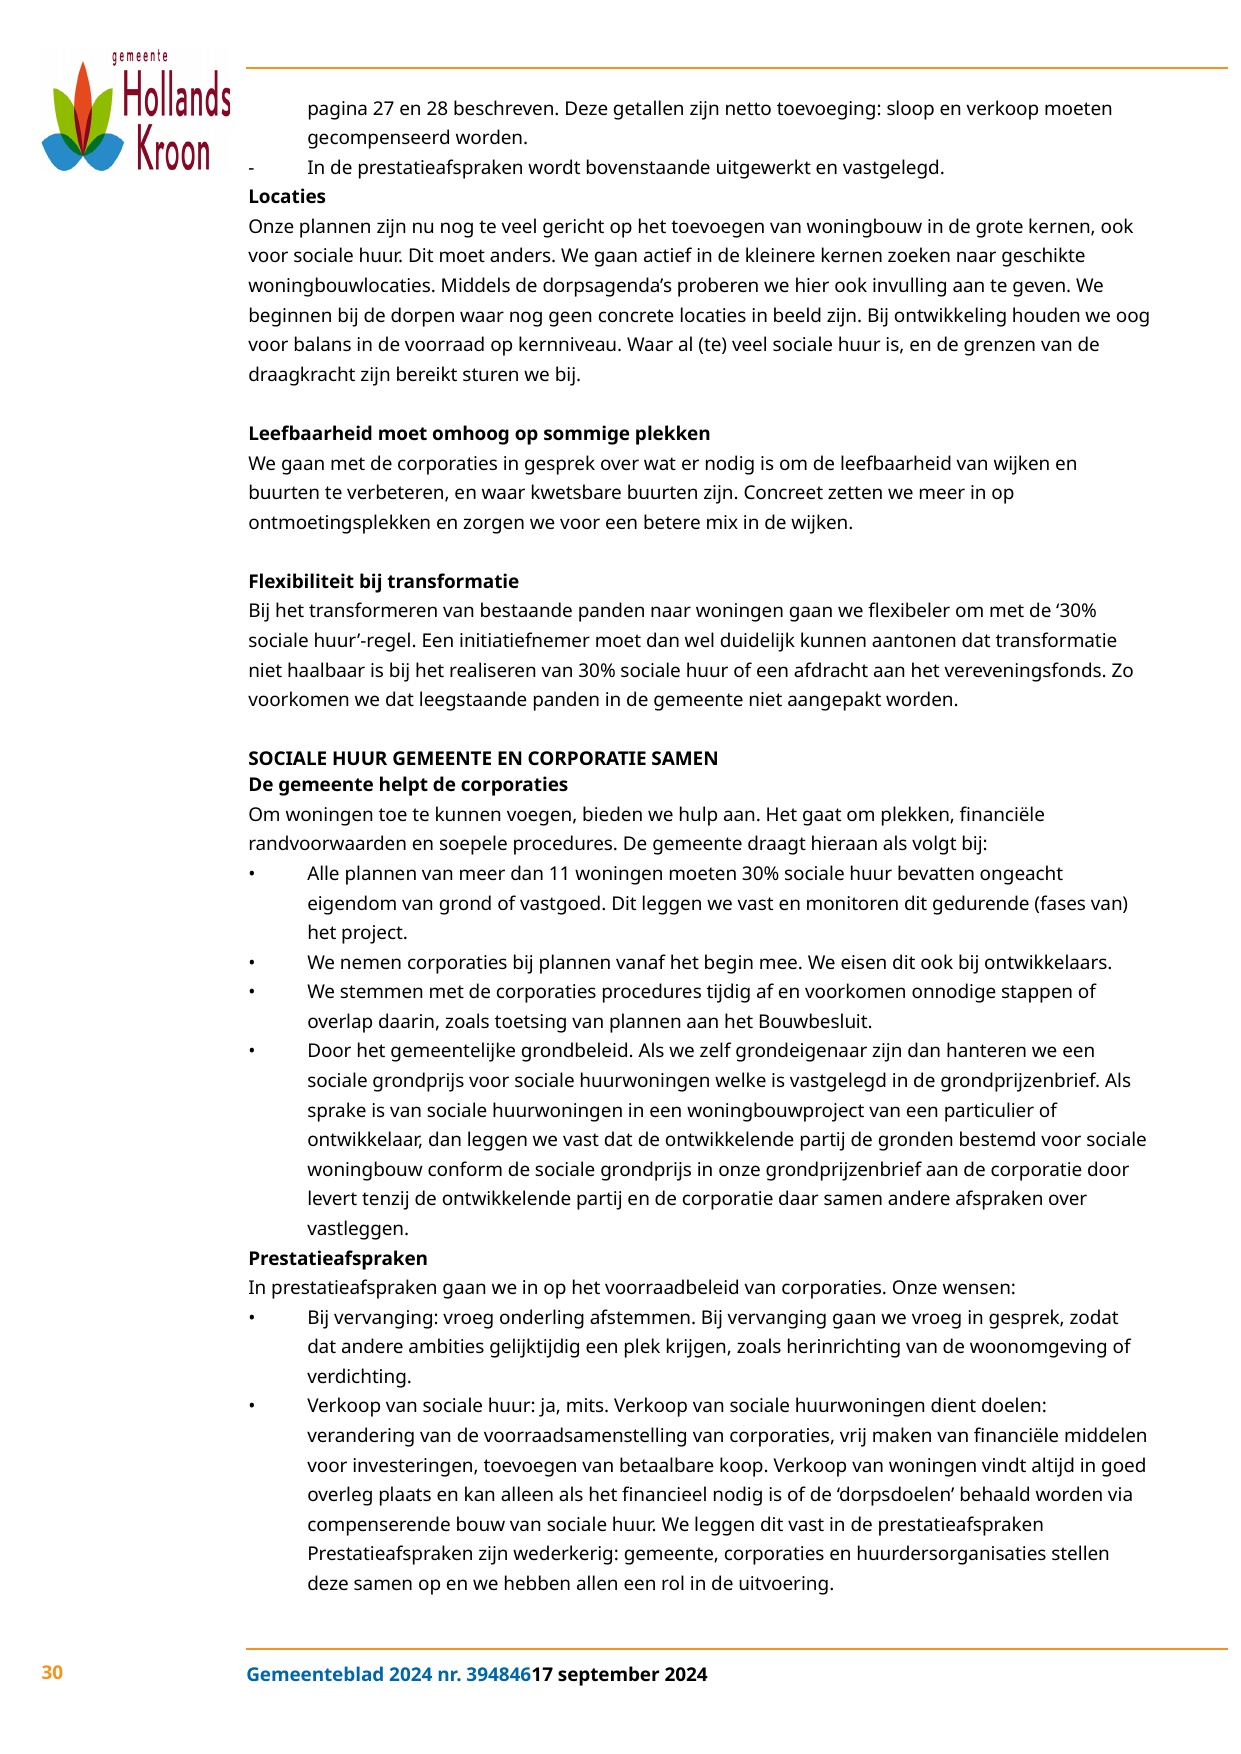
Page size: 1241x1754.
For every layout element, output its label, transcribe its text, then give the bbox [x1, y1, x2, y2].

list Bij vervanging: vroeg onderling afstemmen. Bij vervanging gaan we vroeg in gesprek, zodat dat andere ambities gelijktijdig een plek krijgen, zoals herinrichting van de woonomgeving of verdichting. [248, 1304, 1152, 1389]
list Verkoop van sociale huur: ja, mits. Verkoop van sociale huurwoningen dient doelen: verandering van de voorraadsamenstelling van corporaties, vrij maken van financiële middelen voor investeringen, toevoegen van betaalbare koop. Verkoop van woningen vindt altijd in goed overleg plaats en kan alleen als het financieel nodig is of de ‘dorpsdoelen’ behaald worden via compenserende bouw van sociale huur. We leggen dit vast in de prestatieafspraken Prestatieafspraken zijn wederkerig: gemeente, corporaties en huurdersorganisaties stellen deze samen op en we hebben allen een rol in de uitvoering. [248, 1393, 1152, 1596]
text Onze plannen zijn nu nog te veel gericht op het toevoegen van woningbouw in de grote kernen, ook voor sociale huur. Dit moet anders. We gaan actief in de kleinere kernen zoeken naar geschikte woningbouwlocaties. Middels de dorpsagenda’s proberen we hier ook invulling aan te geven. We beginnen bij de dorpen waar nog geen concrete locaties in beeld zijn. Bij ontwikkeling houden we oog voor balans in de voorraad op kernniveau. Waar al (te) veel sociale huur is, en de grenzen van de draagkracht zijn bereikt sturen we bij. [248, 213, 1152, 387]
list We stemmen met de corporaties procedures tijdig af en voorkomen onnodige stappen of overlap daarin, zoals toetsing van plannen aan het Bouwbesluit. [248, 978, 1152, 1034]
picture [41, 47, 231, 172]
text We gaan met de corporaties in gesprek over wat er nodig is om de leefbaarheid van wijken en buurten te verbeteren, en waar kwetsbare buurten zijn. Concreet zetten we meer in op ontmoetingsplekken en zorgen we voor een betere mix in de wijken. [248, 450, 1152, 535]
text De gemeente helpt de corporaties [248, 771, 1152, 797]
text In prestatieafspraken gaan we in op het voorraadbeleid van corporaties. Onze wensen: [248, 1274, 1152, 1300]
list In de prestatieafspraken wordt bovenstaande uitgewerkt en vastgelegd. [248, 154, 1152, 180]
text Om woningen toe te kunnen voegen, bieden we hulp aan. Het gaat om plekken, financiële randvoorwaarden en soepele procedures. De gemeente draagt hieraan als volgt bij: [248, 801, 1152, 856]
list Alle plannen van meer dan 11 woningen moeten 30% sociale huur bevatten ongeacht eigendom van grond of vastgoed. Dit leggen we vast en monitoren dit gedurende (fases van) het project. [248, 860, 1152, 945]
text Flexibiliteit bij transformatie [248, 568, 1152, 594]
text Prestatieafspraken [248, 1245, 1152, 1270]
text SOCIALE HUUR GEMEENTE EN CORPORATIE SAMEN [248, 746, 1152, 771]
text Locaties [248, 183, 1152, 209]
text Leefbaarheid moet omhoog op sommige plekken [248, 420, 1152, 446]
text Bij het transformeren van bestaande panden naar woningen gaan we flexibeler om met de ‘30% sociale huur’-regel. Een initiatiefnemer moet dan wel duidelijk kunnen aantonen dat transformatie niet haalbaar is bij het realiseren van 30% sociale huur of een afdracht aan het vereveningsfonds. Zo voorkomen we dat leegstaande panden in de gemeente niet aangepakt worden. [248, 598, 1152, 712]
list Door het gemeentelijke grondbeleid. Als we zelf grondeigenaar zijn dan hanteren we een sociale grondprijs voor sociale huurwoningen welke is vastgelegd in de grondprijzenbrief. Als sprake is van sociale huurwoningen in een woningbouwproject van een particulier of ontwikkelaar, dan leggen we vast dat de ontwikkelende partij de gronden bestemd voor sociale woningbouw conform de sociale grondprijs in onze grondprijzenbrief aan de corporatie door levert tenzij de ontwikkelende partij en de corporatie daar samen andere afspraken over vastleggen. [248, 1038, 1152, 1241]
list We nemen corporaties bij plannen vanaf het begin mee. We eisen dit ook bij ontwikkelaars. [248, 949, 1152, 974]
list pagina 27 en 28 beschreven. Deze getallen zijn netto toevoeging: sloop en verkoop moeten gecompenseerd worden. [248, 95, 1152, 150]
